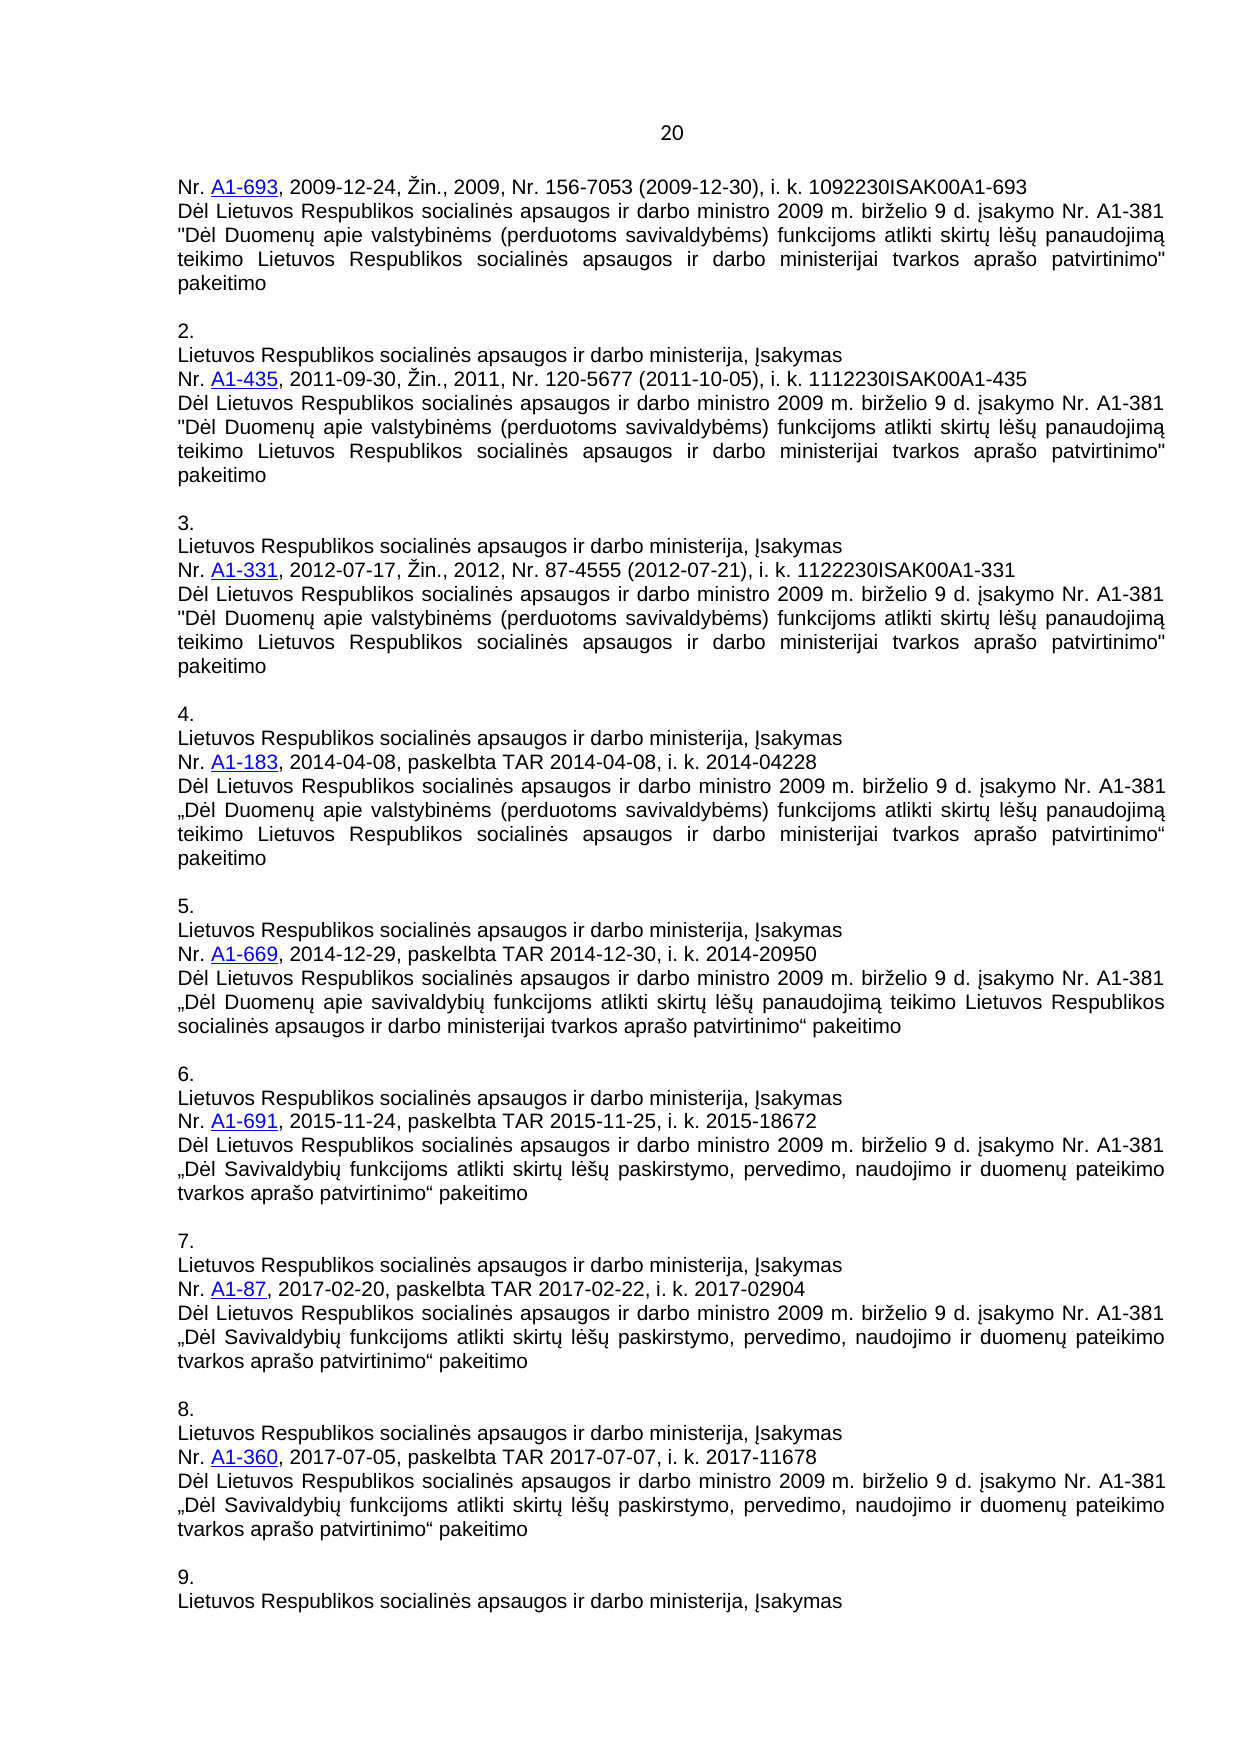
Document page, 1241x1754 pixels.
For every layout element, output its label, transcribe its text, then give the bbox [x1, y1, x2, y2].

text Nr. A1-87, 2017-02-20, paskelbta TAR 2017-02-22, i. k. 2017-02904 [177, 1277, 1166, 1301]
text Nr. A1-435, 2011-09-30, Žin., 2011, Nr. 120-5677 (2011-10-05), i. k. 1112230ISAK00A1-435 [177, 367, 1166, 391]
text 4. [177, 702, 1166, 726]
text 7. [177, 1229, 1166, 1253]
text Dėl Lietuvos Respublikos socialinės apsaugos ir darbo ministro 2009 m. birželio 9 d. įsakymo Nr. A1-381 „Dėl Savivaldybių funkcijoms atlikti skirtų lėšų paskirstymo, pervedimo, naudojimo ir duomenų pateikimo tvarkos aprašo patvirtinimo“ pakeitimo [177, 1301, 1166, 1373]
text Lietuvos Respublikos socialinės apsaugos ir darbo ministerija, Įsakymas [177, 1085, 1166, 1109]
text Dėl Lietuvos Respublikos socialinės apsaugos ir darbo ministro 2009 m. birželio 9 d. įsakymo Nr. A1-381 "Dėl Duomenų apie valstybinėms (perduotoms savivaldybėms) funkcijoms atlikti skirtų lėšų panaudojimą teikimo Lietuvos Respublikos socialinės apsaugos ir darbo ministerijai tvarkos aprašo patvirtinimo" pakeitimo [177, 391, 1166, 486]
text Dėl Lietuvos Respublikos socialinės apsaugos ir darbo ministro 2009 m. birželio 9 d. įsakymo Nr. A1-381 „Dėl Savivaldybių funkcijoms atlikti skirtų lėšų paskirstymo, pervedimo, naudojimo ir duomenų pateikimo tvarkos aprašo patvirtinimo“ pakeitimo [177, 1133, 1166, 1205]
text Lietuvos Respublikos socialinės apsaugos ir darbo ministerija, Įsakymas [177, 343, 1166, 367]
text Lietuvos Respublikos socialinės apsaugos ir darbo ministerija, Įsakymas [177, 1588, 1166, 1612]
text 6. [177, 1061, 1166, 1085]
text Dėl Lietuvos Respublikos socialinės apsaugos ir darbo ministro 2009 m. birželio 9 d. įsakymo Nr. A1-381 „Dėl Duomenų apie valstybinėms (perduotoms savivaldybėms) funkcijoms atlikti skirtų lėšų panaudojimą teikimo Lietuvos Respublikos socialinės apsaugos ir darbo ministerijai tvarkos aprašo patvirtinimo“ pakeitimo [177, 774, 1166, 870]
text Lietuvos Respublikos socialinės apsaugos ir darbo ministerija, Įsakymas [177, 918, 1166, 942]
text 2. [177, 319, 1166, 343]
text 5. [177, 894, 1166, 918]
text Lietuvos Respublikos socialinės apsaugos ir darbo ministerija, Įsakymas [177, 726, 1166, 750]
text 8. [177, 1397, 1166, 1421]
text Lietuvos Respublikos socialinės apsaugos ir darbo ministerija, Įsakymas [177, 534, 1166, 558]
text Dėl Lietuvos Respublikos socialinės apsaugos ir darbo ministro 2009 m. birželio 9 d. įsakymo Nr. A1-381 "Dėl Duomenų apie valstybinėms (perduotoms savivaldybėms) funkcijoms atlikti skirtų lėšų panaudojimą teikimo Lietuvos Respublikos socialinės apsaugos ir darbo ministerijai tvarkos aprašo patvirtinimo" pakeitimo [177, 199, 1166, 295]
text Dėl Lietuvos Respublikos socialinės apsaugos ir darbo ministro 2009 m. birželio 9 d. įsakymo Nr. A1-381 "Dėl Duomenų apie valstybinėms (perduotoms savivaldybėms) funkcijoms atlikti skirtų lėšų panaudojimą teikimo Lietuvos Respublikos socialinės apsaugos ir darbo ministerijai tvarkos aprašo patvirtinimo" pakeitimo [177, 582, 1166, 678]
text Nr. A1-669, 2014-12-29, paskelbta TAR 2014-12-30, i. k. 2014-20950 [177, 942, 1166, 966]
text Lietuvos Respublikos socialinės apsaugos ir darbo ministerija, Įsakymas [177, 1253, 1166, 1277]
text Nr. A1-331, 2012-07-17, Žin., 2012, Nr. 87-4555 (2012-07-21), i. k. 1122230ISAK00A1-331 [177, 558, 1166, 582]
text Lietuvos Respublikos socialinės apsaugos ir darbo ministerija, Įsakymas [177, 1421, 1166, 1445]
text Dėl Lietuvos Respublikos socialinės apsaugos ir darbo ministro 2009 m. birželio 9 d. įsakymo Nr. A1-381 „Dėl Savivaldybių funkcijoms atlikti skirtų lėšų paskirstymo, pervedimo, naudojimo ir duomenų pateikimo tvarkos aprašo patvirtinimo“ pakeitimo [177, 1469, 1166, 1541]
text Nr. A1-691, 2015-11-24, paskelbta TAR 2015-11-25, i. k. 2015-18672 [177, 1109, 1166, 1133]
text Nr. A1-360, 2017-07-05, paskelbta TAR 2017-07-07, i. k. 2017-11678 [177, 1445, 1166, 1469]
text Nr. A1-693, 2009-12-24, Žin., 2009, Nr. 156-7053 (2009-12-30), i. k. 1092230ISAK00A1-693 [177, 175, 1166, 199]
text Nr. A1-183, 2014-04-08, paskelbta TAR 2014-04-08, i. k. 2014-04228 [177, 750, 1166, 774]
text 9. [177, 1564, 1166, 1588]
text 3. [177, 510, 1166, 534]
text Dėl Lietuvos Respublikos socialinės apsaugos ir darbo ministro 2009 m. birželio 9 d. įsakymo Nr. A1-381 „Dėl Duomenų apie savivaldybių funkcijoms atlikti skirtų lėšų panaudojimą teikimo Lietuvos Respublikos socialinės apsaugos ir darbo ministerijai tvarkos aprašo patvirtinimo“ pakeitimo [177, 966, 1166, 1037]
